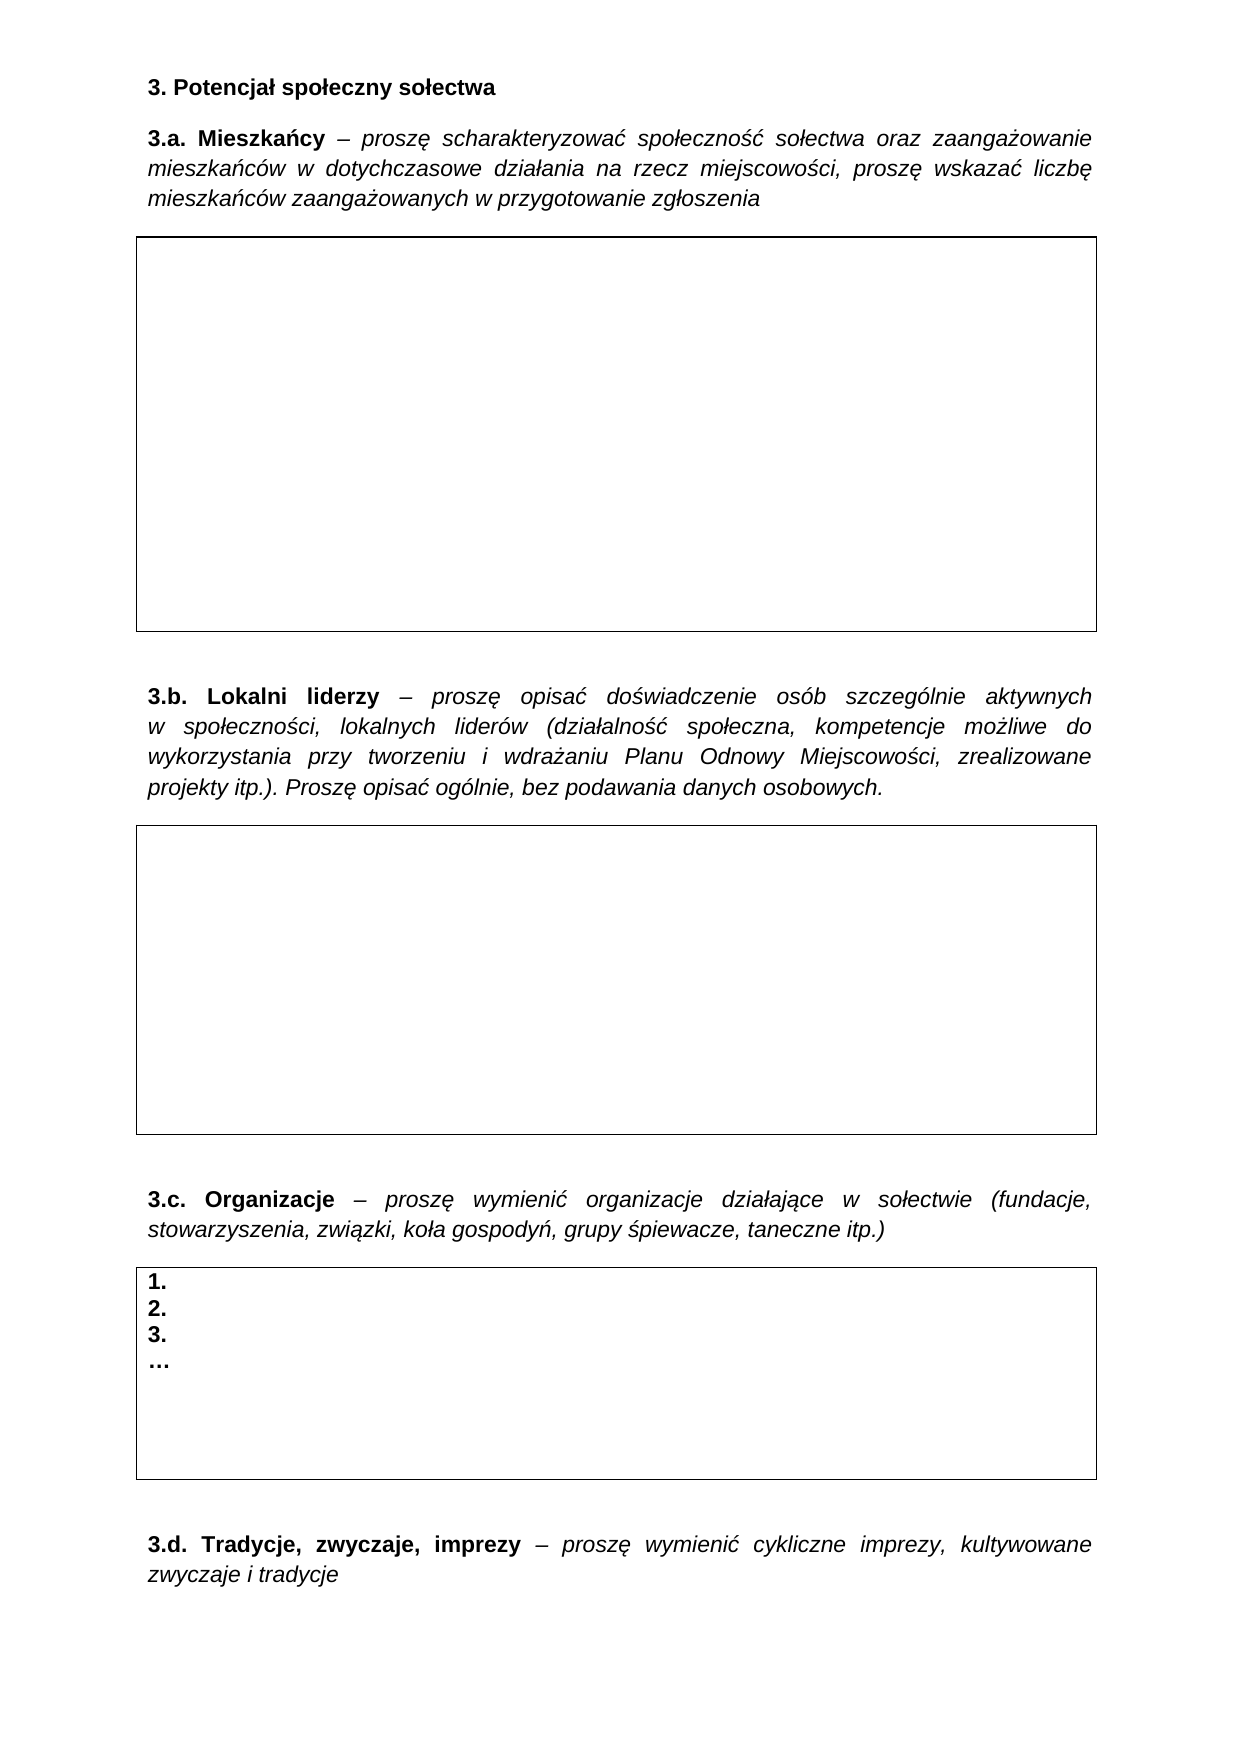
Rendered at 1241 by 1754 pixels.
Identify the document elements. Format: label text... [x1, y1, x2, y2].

table_header [137, 238, 1096, 631]
text 3.d. Tradycje, zwyczaje, imprezy – proszę wymienić cykliczne imprezy, kultywowane zwyczaje i tradycje [148, 1531, 1093, 1588]
text 3.b. Lokalni liderzy – proszę opisać doświadczenie osób szczególnie aktywnych w społeczności, lokalnych liderów (działalność społeczna, kompetencje możliwe do wykorzystania przy tworzeniu i wdrażaniu Planu Odnowy Miejscowości, zrealizowane projekty itp.). Proszę opisać ogólnie, bez podawania danych osobowych. [148, 683, 1093, 800]
text 3.c. Organizacje – proszę wymienić organizacje działające w sołectwie (fundacje, stowarzyszenia, związki, koła gospodyń, grupy śpiewacze, taneczne itp.) [148, 1186, 1093, 1242]
table_header [137, 826, 1096, 1134]
table_header 1. 2. 3. … [137, 1268, 1096, 1479]
text 3. Potencjał społeczny sołectwa [148, 74, 1093, 100]
text 3.a. Mieszkańcy – proszę scharakteryzować społeczność sołectwa oraz zaangażowanie mieszkańców w dotychczasowe działania na rzecz miejscowości, proszę wskazać liczbę mieszkańców zaangażowanych w przygotowanie zgłoszenia [148, 125, 1093, 212]
